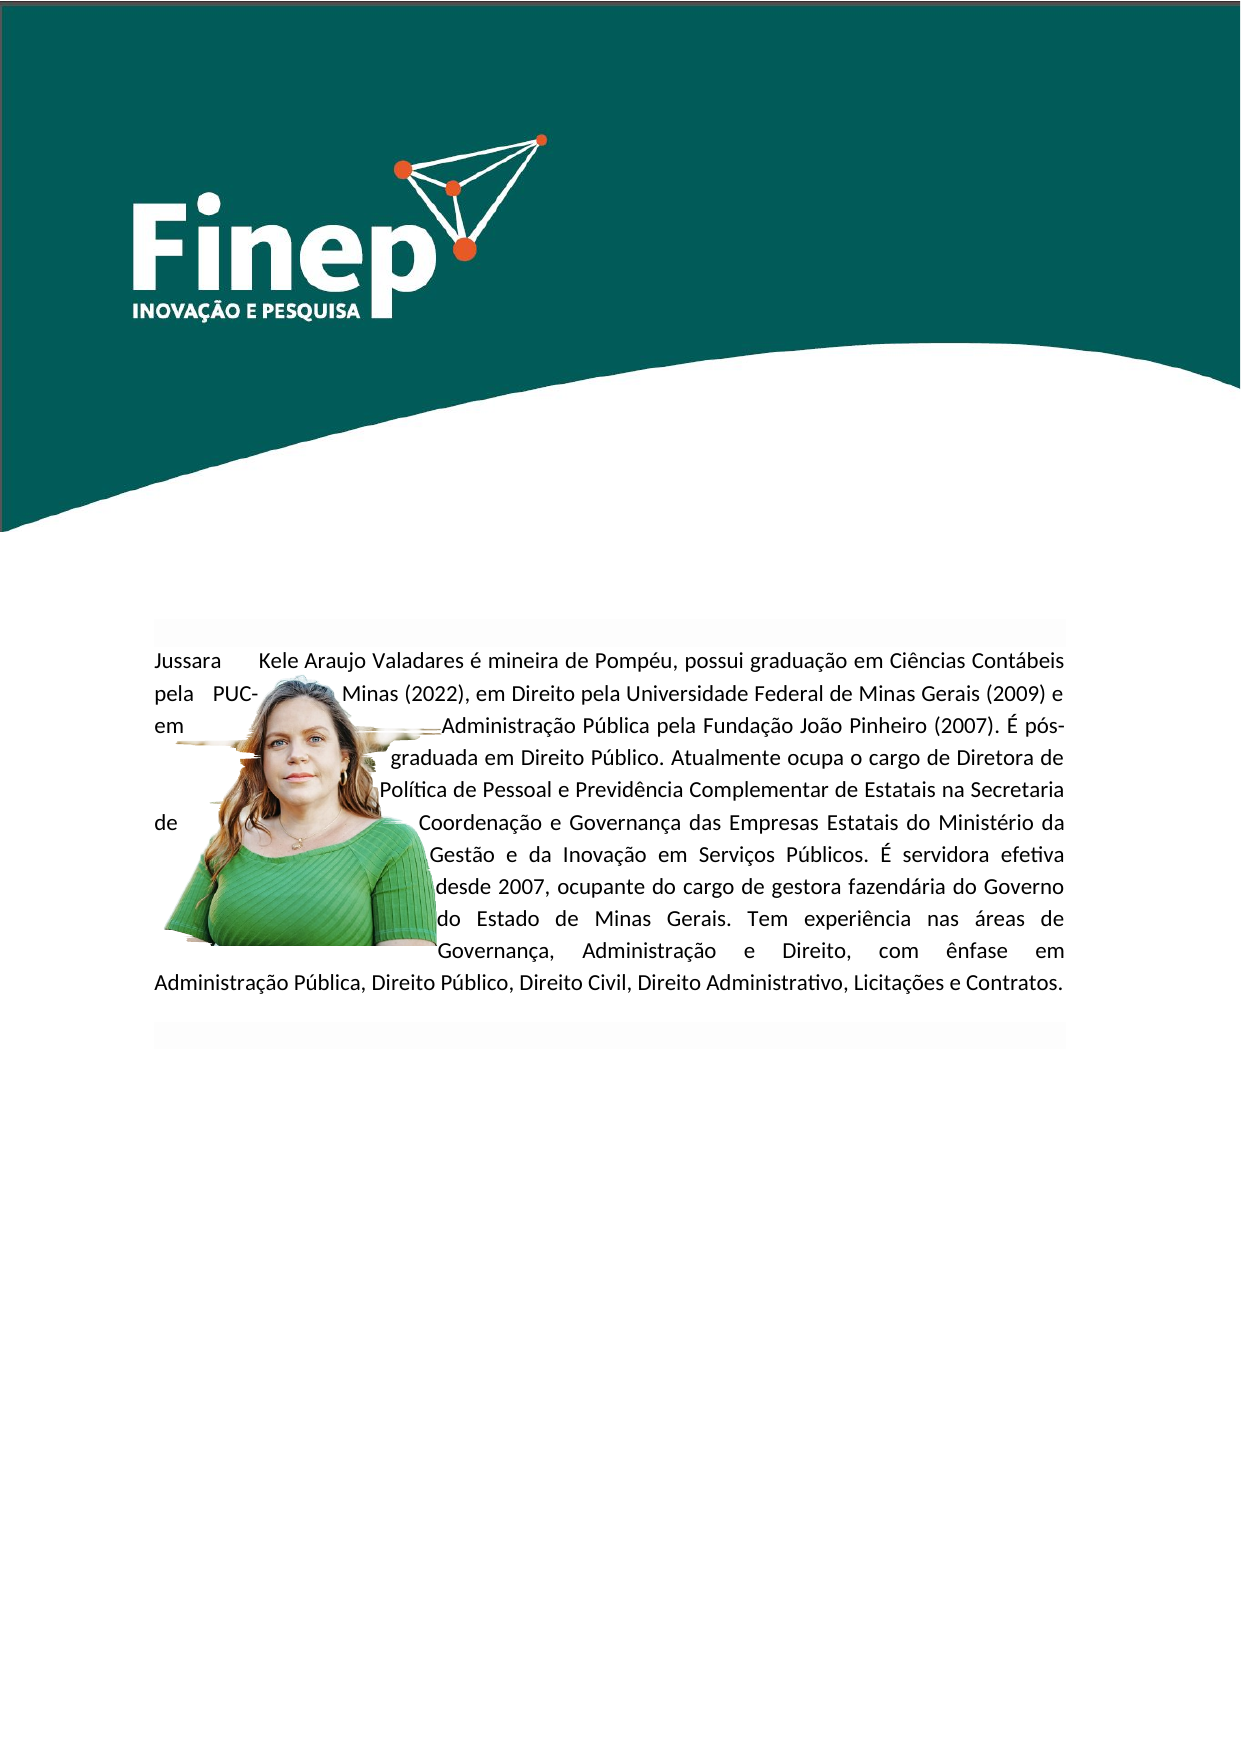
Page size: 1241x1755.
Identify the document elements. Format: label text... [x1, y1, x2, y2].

text Jussara Kele Araujo Valadares é mineira de Pompéu, possui graduação em Ciências Contábeis pela PUC-Minas (2022), em Direito pela Universidade Federal de Minas Gerais (2009) e em Administração Pública pela Fundação João Pinheiro (2007). É pós-graduada em Direito Público. Atualmente ocupa o cargo de Diretora de Política de Pessoal e Previdência Complementar de Estatais na Secretaria de Coordenação e Governança das Empresas Estatais do Ministério da Gestão e da Inovação em Serviços Públicos. É servidora efetiva desde 2007, ocupante do cargo de gestora fazendária do Governo do Estado de Minas Gerais. Tem experiência nas áreas de Governança, Administração e Direito, com ênfase em Administração Pública, Direito Público, Direito Civil, Direito Administrativo, Licitações e Contratos. [154, 647, 1066, 997]
